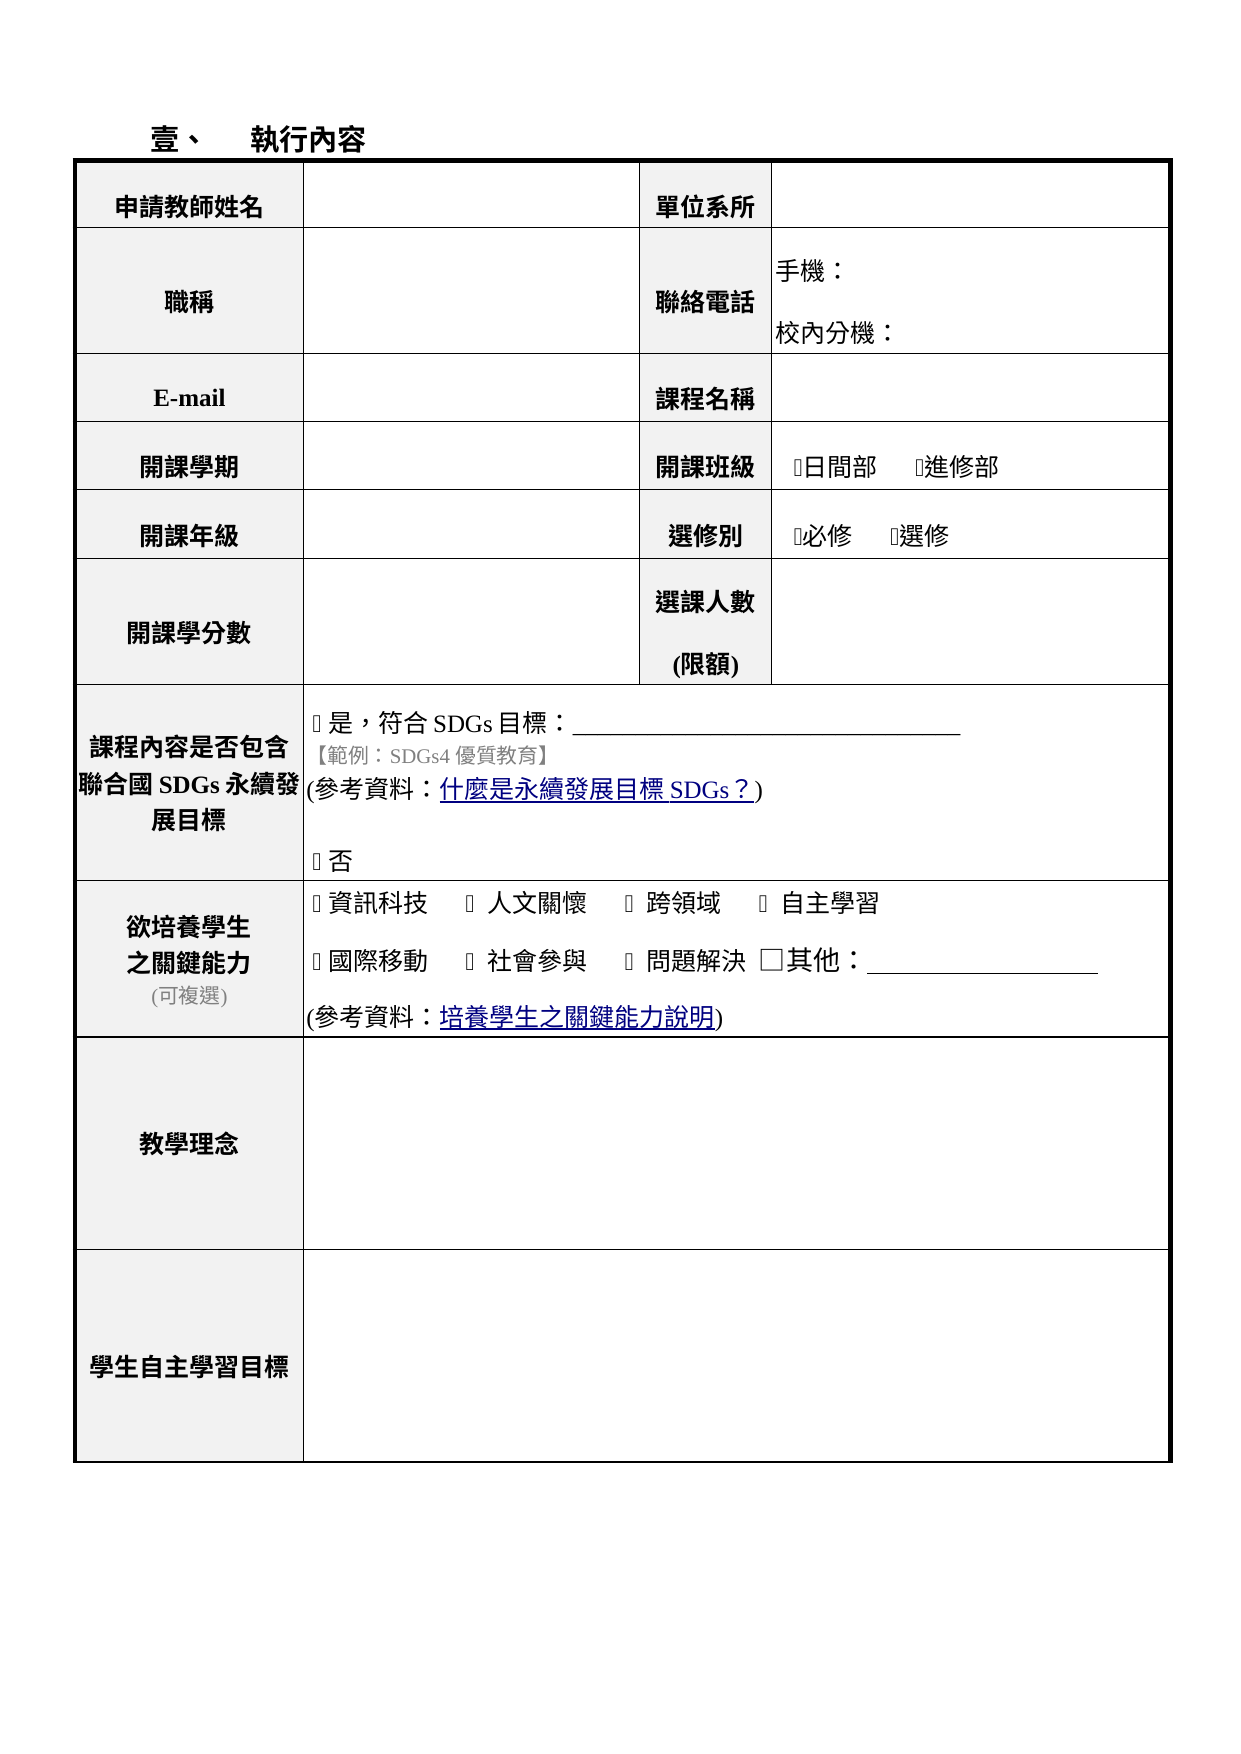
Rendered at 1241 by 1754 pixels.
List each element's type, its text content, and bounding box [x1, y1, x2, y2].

table_cell [304, 559, 639, 684]
table_header 申請教師姓名 [77, 163, 303, 227]
table_cell [772, 354, 1168, 421]
table_cell 必修 選修 [772, 490, 1168, 558]
table_cell 教學理念 [77, 1038, 303, 1249]
table_cell [772, 559, 1168, 684]
table_cell 開課班級 [640, 422, 771, 489]
table_cell 課程名稱 [640, 354, 771, 421]
table_cell 職稱 [77, 228, 303, 353]
table_cell 選課人數 (限額) [640, 559, 771, 684]
table_cell  資訊科技  人文關懷  跨領域  自主學習  國際移動  社會參與  問題解決 □其他： (參考資料：培養學生之關鍵能力說明) [304, 881, 1168, 1036]
table_cell [304, 1038, 1168, 1249]
table_cell 開課學期 [77, 422, 303, 489]
table_cell [304, 422, 639, 489]
table_header 單位系所 [640, 163, 771, 227]
table_cell  是，符合SDGs目標：_______________________________ 【範例：SDGs4 優質教育】 (參考資料：什麼是永續發展目標SDGs？)  否 [304, 685, 1168, 880]
table_cell 學生自主學習目標 [77, 1250, 303, 1461]
table_cell 課程內容是否包含聯合國SDGs永續發展目標 [77, 685, 303, 880]
table_cell E-mail [77, 354, 303, 421]
table_header [772, 163, 1168, 227]
table_cell 手機： 校內分機： [772, 228, 1168, 353]
table_cell 開課年級 [77, 490, 303, 558]
table_cell [304, 490, 639, 558]
table_cell 選修別 [640, 490, 771, 558]
table_cell 欲培養學生 之關鍵能力 (可複選) [77, 881, 303, 1036]
table_cell [304, 354, 639, 421]
table_cell [304, 1250, 1168, 1461]
table_cell 聯絡電話 [640, 228, 771, 353]
table_cell 日間部 進修部 [772, 422, 1168, 489]
list 執行內容 [150, 96, 1165, 158]
table_header [304, 163, 639, 227]
table_cell 開課學分數 [77, 559, 303, 684]
table_cell [304, 228, 639, 353]
